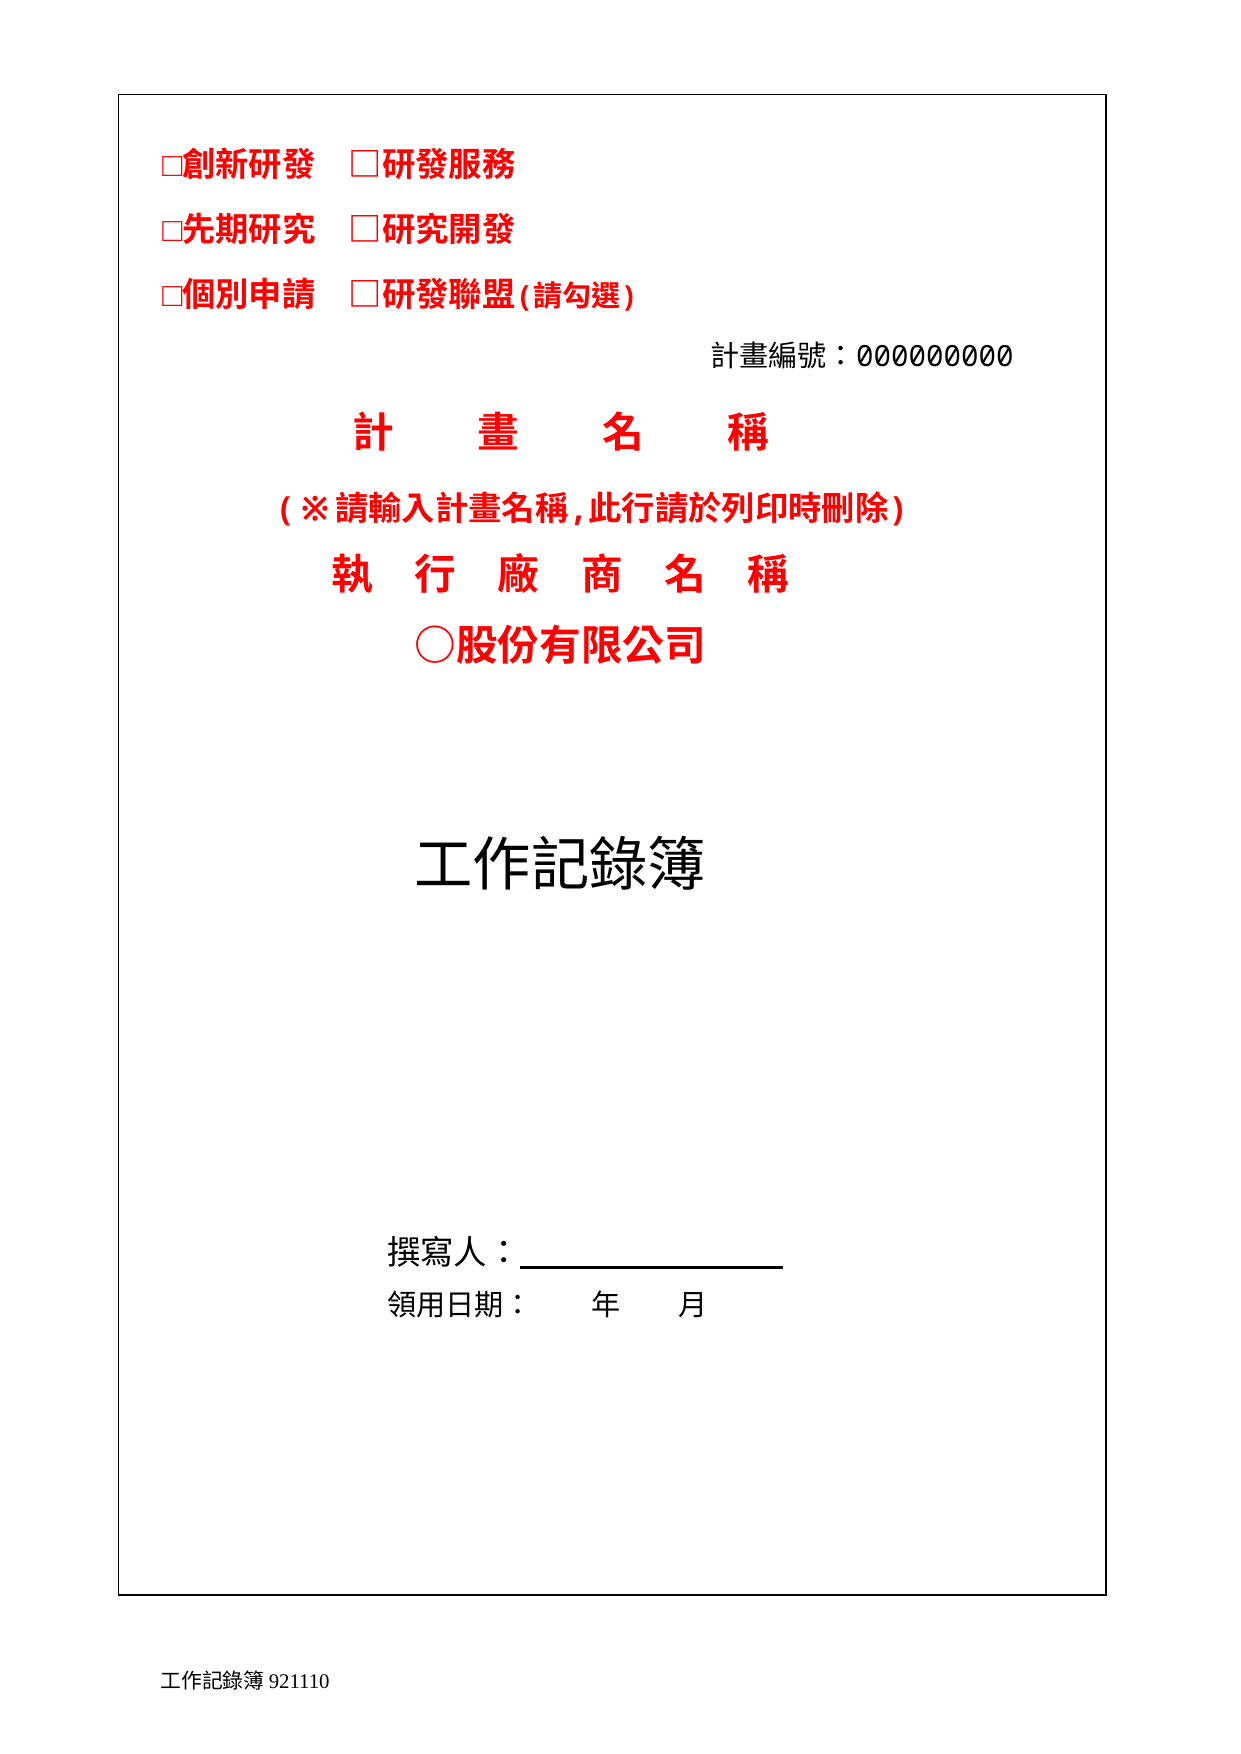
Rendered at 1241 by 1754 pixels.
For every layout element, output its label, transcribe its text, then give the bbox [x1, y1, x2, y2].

text [1107, 333, 1125, 375]
text [1107, 203, 1125, 251]
text □先期研究 □研究開發 [129, 203, 1105, 251]
text 計畫編號：000000000 [148, 333, 1105, 375]
text □個別申請 □研發聯盟(請勾選) [129, 268, 1105, 316]
text [1107, 268, 1125, 316]
text [1107, 137, 1125, 186]
text □創新研發 □研發服務 [129, 137, 1105, 186]
